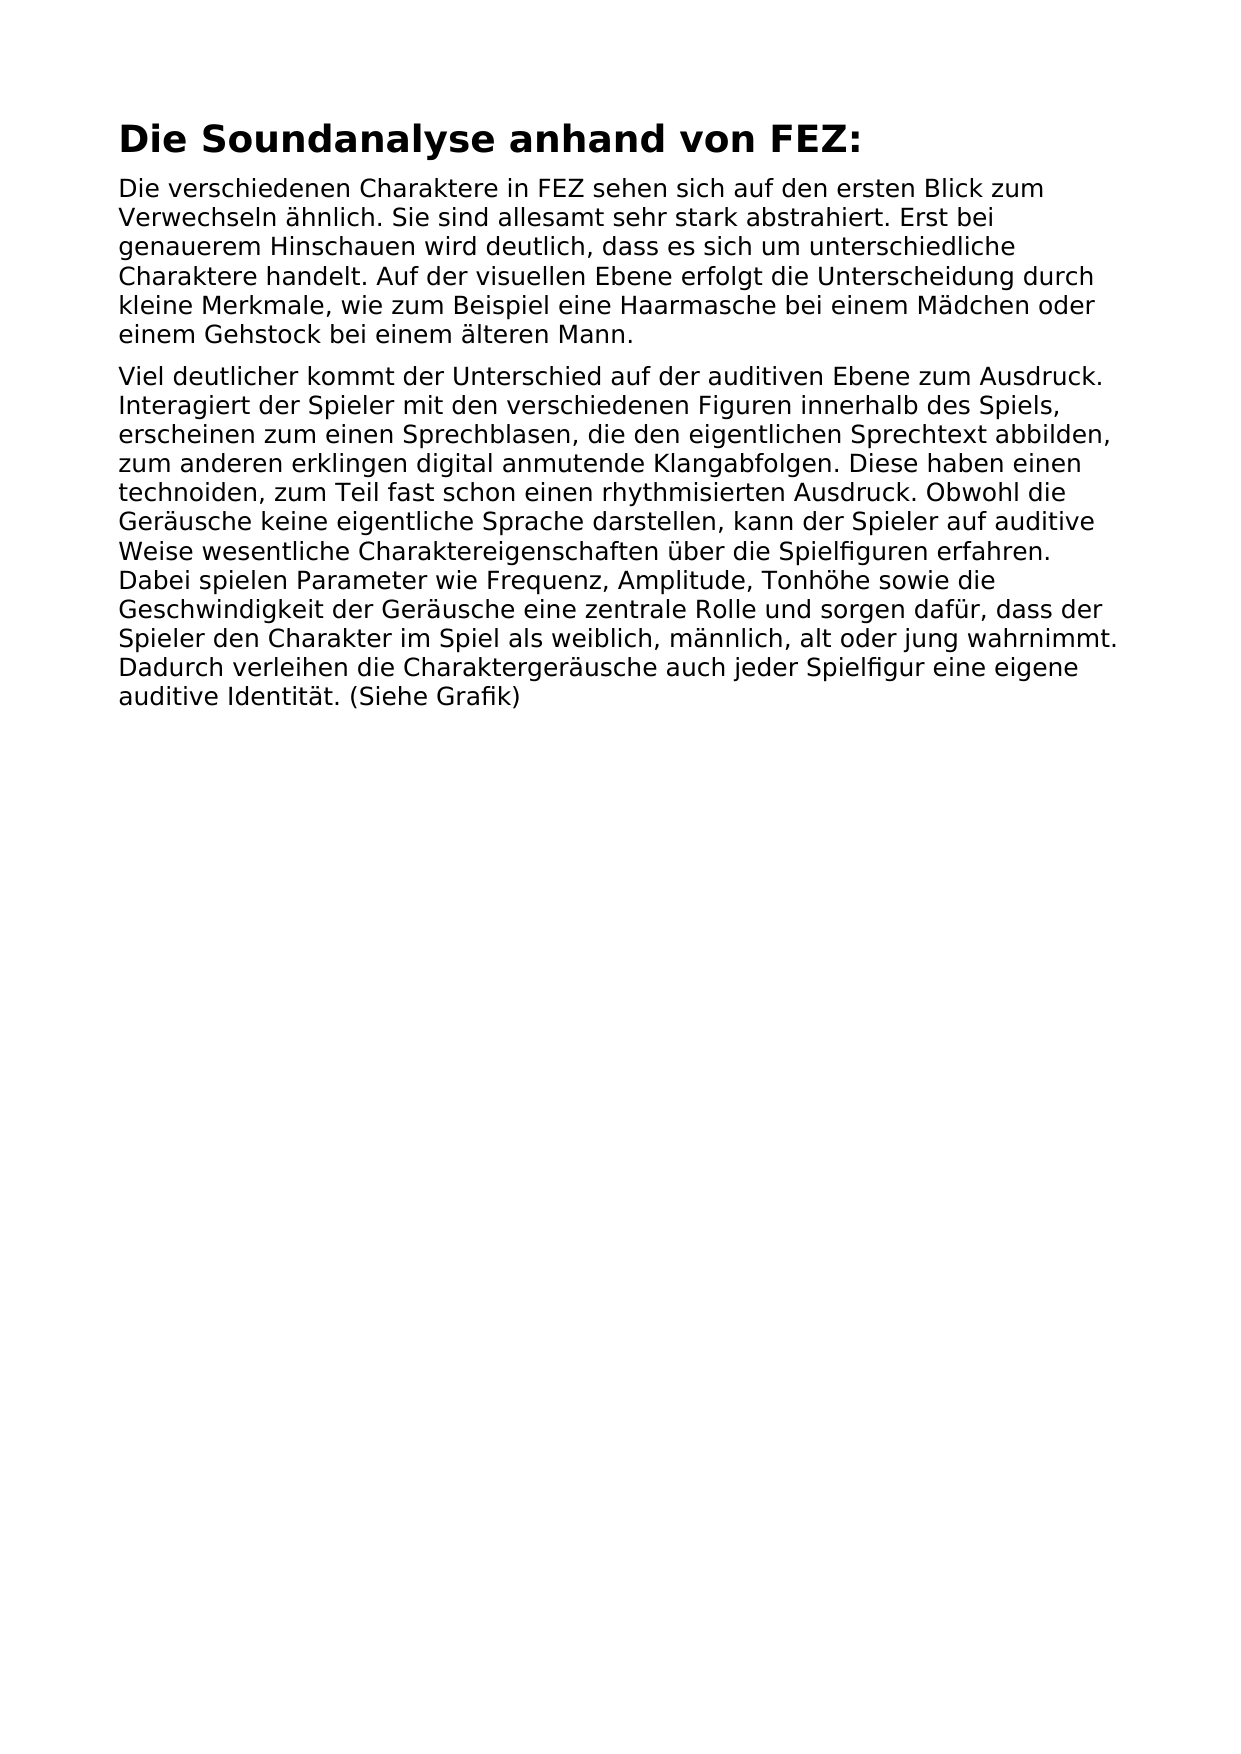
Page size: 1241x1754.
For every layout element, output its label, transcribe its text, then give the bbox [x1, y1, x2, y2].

text Viel deutlicher kommt der Unterschied auf der auditiven Ebene zum Ausdruck. Interagiert der Spieler mit den verschiedenen Figuren innerhalb des Spiels, erscheinen zum einen Sprechblasen, die den eigentlichen Sprechtext abbilden, zum anderen erklingen digital anmutende Klangabfolgen. Diese haben einen technoiden, zum Teil fast schon einen rhythmisierten Ausdruck. Obwohl die Geräusche keine eigentliche Sprache darstellen, kann der Spieler auf auditive Weise wesentliche Charaktereigenschaften über die Spielfiguren erfahren. Dabei spielen Parameter wie Frequenz, Amplitude, Tonhöhe sowie die Geschwindigkeit der Geräusche eine zentrale Rolle und sorgen dafür, dass der Spieler den Charakter im Spiel als weiblich, männlich, alt oder jung wahrnimmt. Dadurch verleihen die Charaktergeräusche auch jeder Spielfigur eine eigene auditive Identität. (Siehe Grafik) [118, 362, 1122, 712]
text Die verschiedenen Charaktere in FEZ sehen sich auf den ersten Blick zum Verwechseln ähnlich. Sie sind allesamt sehr stark abstrahiert. Erst bei genauerem Hinschauen wird deutlich, dass es sich um unterschiedliche Charaktere handelt. Auf der visuellen Ebene erfolgt die Unterscheidung durch kleine Merkmale, wie zum Beispiel eine Haarmasche bei einem Mädchen oder einem Gehstock bei einem älteren Mann. [118, 174, 1122, 349]
subtitle Die Soundanalyse anhand von FEZ: [118, 118, 1122, 162]
